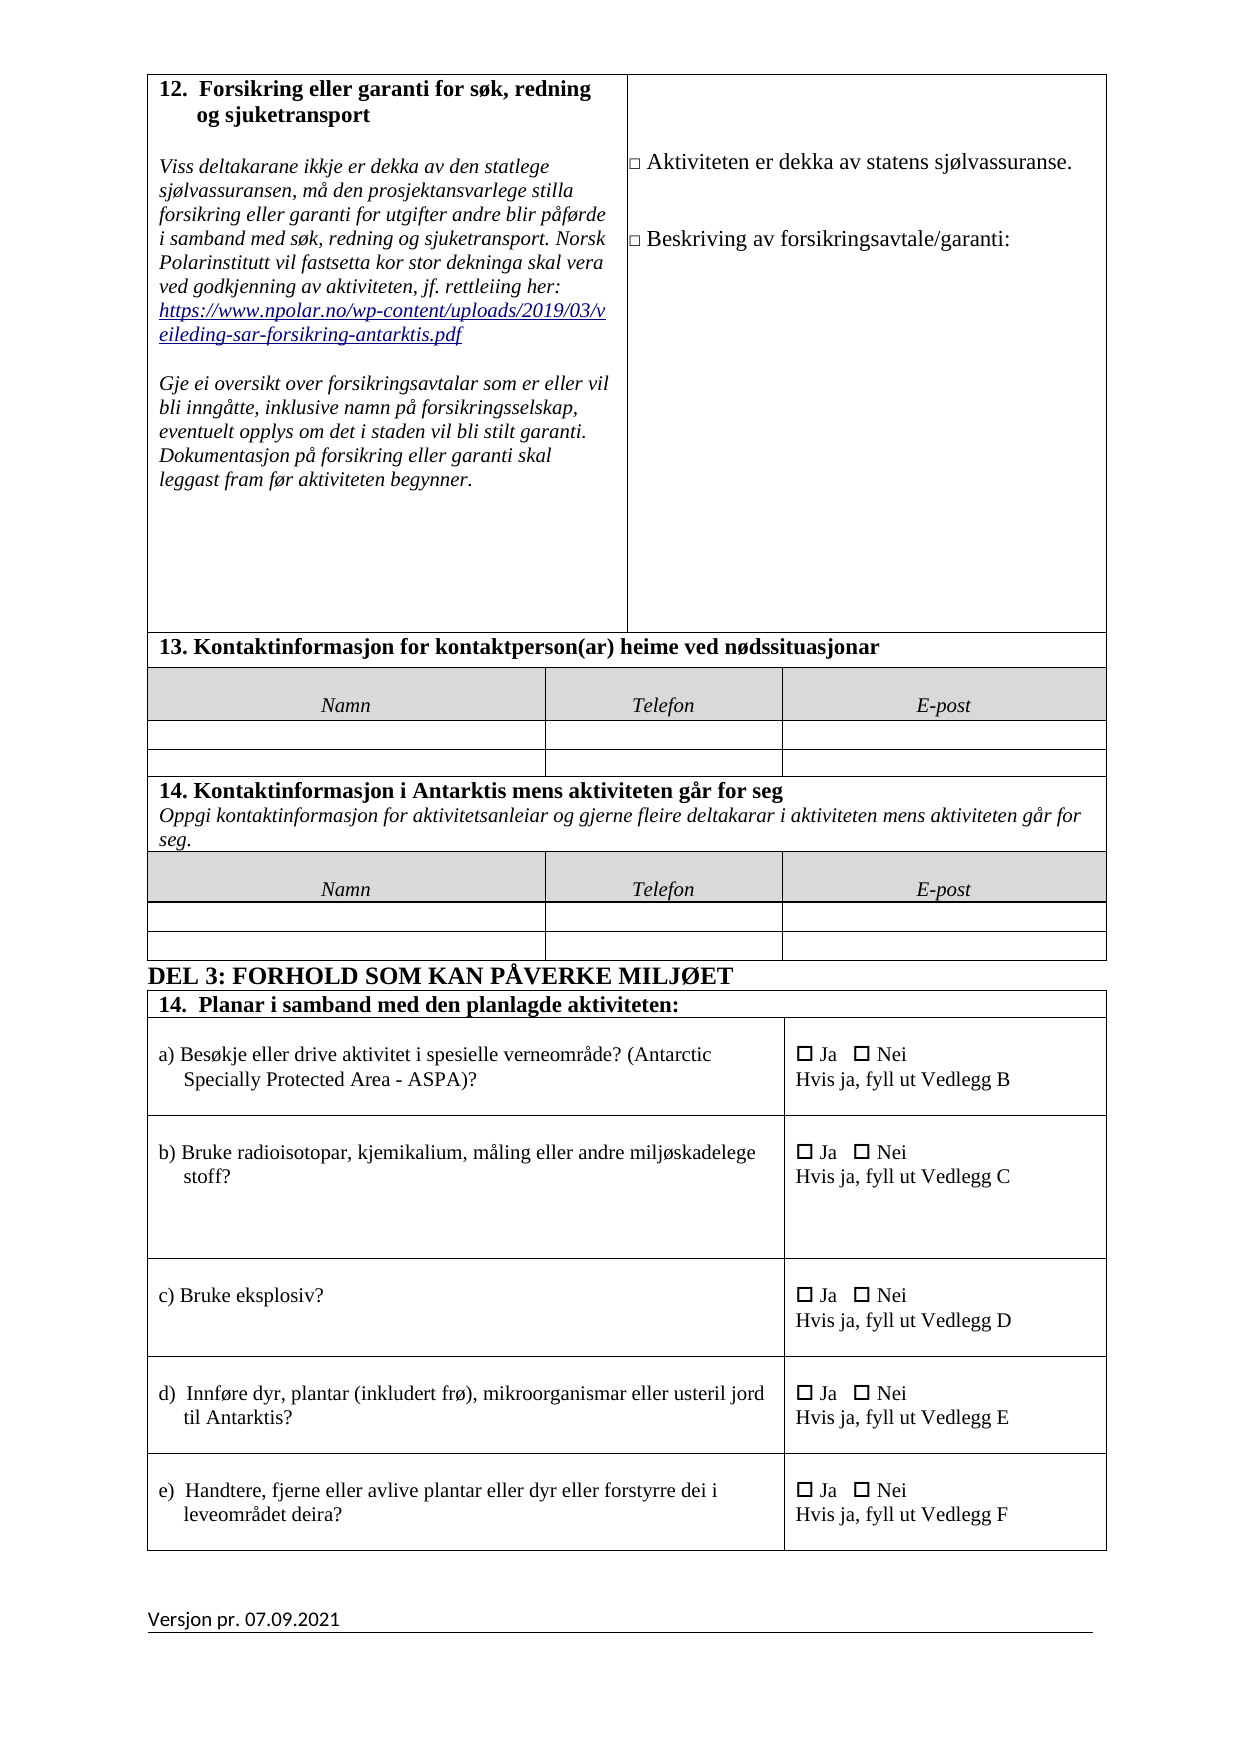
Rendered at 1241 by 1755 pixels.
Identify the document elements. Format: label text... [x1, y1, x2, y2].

table_cell E-post [783, 852, 1106, 901]
table_cell e) Handtere, fjerne eller avlive plantar eller dyr eller forstyrre dei i leveområdet deira? [148, 1454, 784, 1550]
table_cell [783, 932, 1106, 960]
table_cell  Ja  Nei Hvis ja, fyll ut Vedlegg C [785, 1116, 1106, 1258]
table_cell [148, 750, 545, 776]
table_cell [148, 932, 545, 960]
table_cell [546, 932, 782, 960]
table_cell [783, 750, 1106, 776]
table_cell 14. Kontaktinformasjon i Antarktis mens aktiviteten går for seg Oppgi kontaktinformasjon for aktivitetsanleiar og gjerne fleire deltakarar i aktiviteten mens aktiviteten går for seg. [148, 777, 1106, 851]
table_cell Namn [148, 852, 545, 901]
table_cell [546, 750, 782, 776]
table_cell [148, 721, 545, 749]
table_header 14. Planar i samband med den planlagde aktiviteten: [148, 991, 973, 1017]
table_cell  Ja  Nei Hvis ja, fyll ut Vedlegg D [785, 1259, 1106, 1356]
table_cell ☐ Aktiviteten er dekka av statens sjølvassuranse. ☐ Beskriving av forsikringsavtale/garanti: [628, 75, 1106, 632]
table_cell b) Bruke radioisotopar, kjemikalium, måling eller andre miljøskadelege stoff? [148, 1116, 784, 1258]
table_cell a) Besøkje eller drive aktivitet i spesielle verneområde? (Antarctic Specially Protected Area - ASPA)? [148, 1018, 784, 1114]
table_cell Telefon [546, 668, 782, 720]
table_cell E-post [783, 668, 1106, 720]
table_header [973, 991, 1106, 1017]
table_cell 12. Forsikring eller garanti for søk, redning og sjuketransport Viss deltakarane ikkje er dekka av den statlege sjølvassuransen, må den prosjektansvarlege stilla forsikring eller garanti for utgifter andre blir påførde i samband med søk, redning og sjuketransport. Norsk Polarinstitutt vil fastsetta kor stor dekninga skal vera ved godkjenning av aktiviteten, jf. rettleiing her: https://www.npolar.no/wp-content/uploads/2019/03/veileding-sar-forsikring-antarktis.pdf Gje ei oversikt over forsikringsavtalar som er eller vil bli inngåtte, inklusive namn på forsikringsselskap, eventuelt opplys om det i staden vil bli stilt garanti. Dokumentasjon på forsikring eller garanti skal leggast fram før aktiviteten begynner. [148, 75, 627, 632]
table_cell d) Innføre dyr, plantar (inkludert frø), mikroorganismar eller usteril jord til Antarktis? [148, 1357, 784, 1453]
table_cell  Ja  Nei Hvis ja, fyll ut Vedlegg B [785, 1018, 1106, 1114]
table_cell Namn [148, 668, 545, 720]
text DEL 3: FORHOLD SOM KAN PÅVERKE MILJØET [148, 961, 1093, 990]
table_cell [546, 721, 782, 749]
table_cell [148, 903, 545, 931]
table_cell Telefon [546, 852, 782, 901]
table_cell 13. Kontaktinformasjon for kontaktperson(ar) heime ved nødssituasjonar [148, 633, 1106, 667]
table_cell [783, 721, 1106, 749]
table_cell  Ja  Nei Hvis ja, fyll ut Vedlegg E [785, 1357, 1106, 1453]
table_cell [546, 903, 782, 931]
table_cell c) Bruke eksplosiv? [148, 1259, 784, 1356]
table_cell  Ja  Nei Hvis ja, fyll ut Vedlegg F [785, 1454, 1106, 1550]
table_cell [783, 903, 1106, 931]
